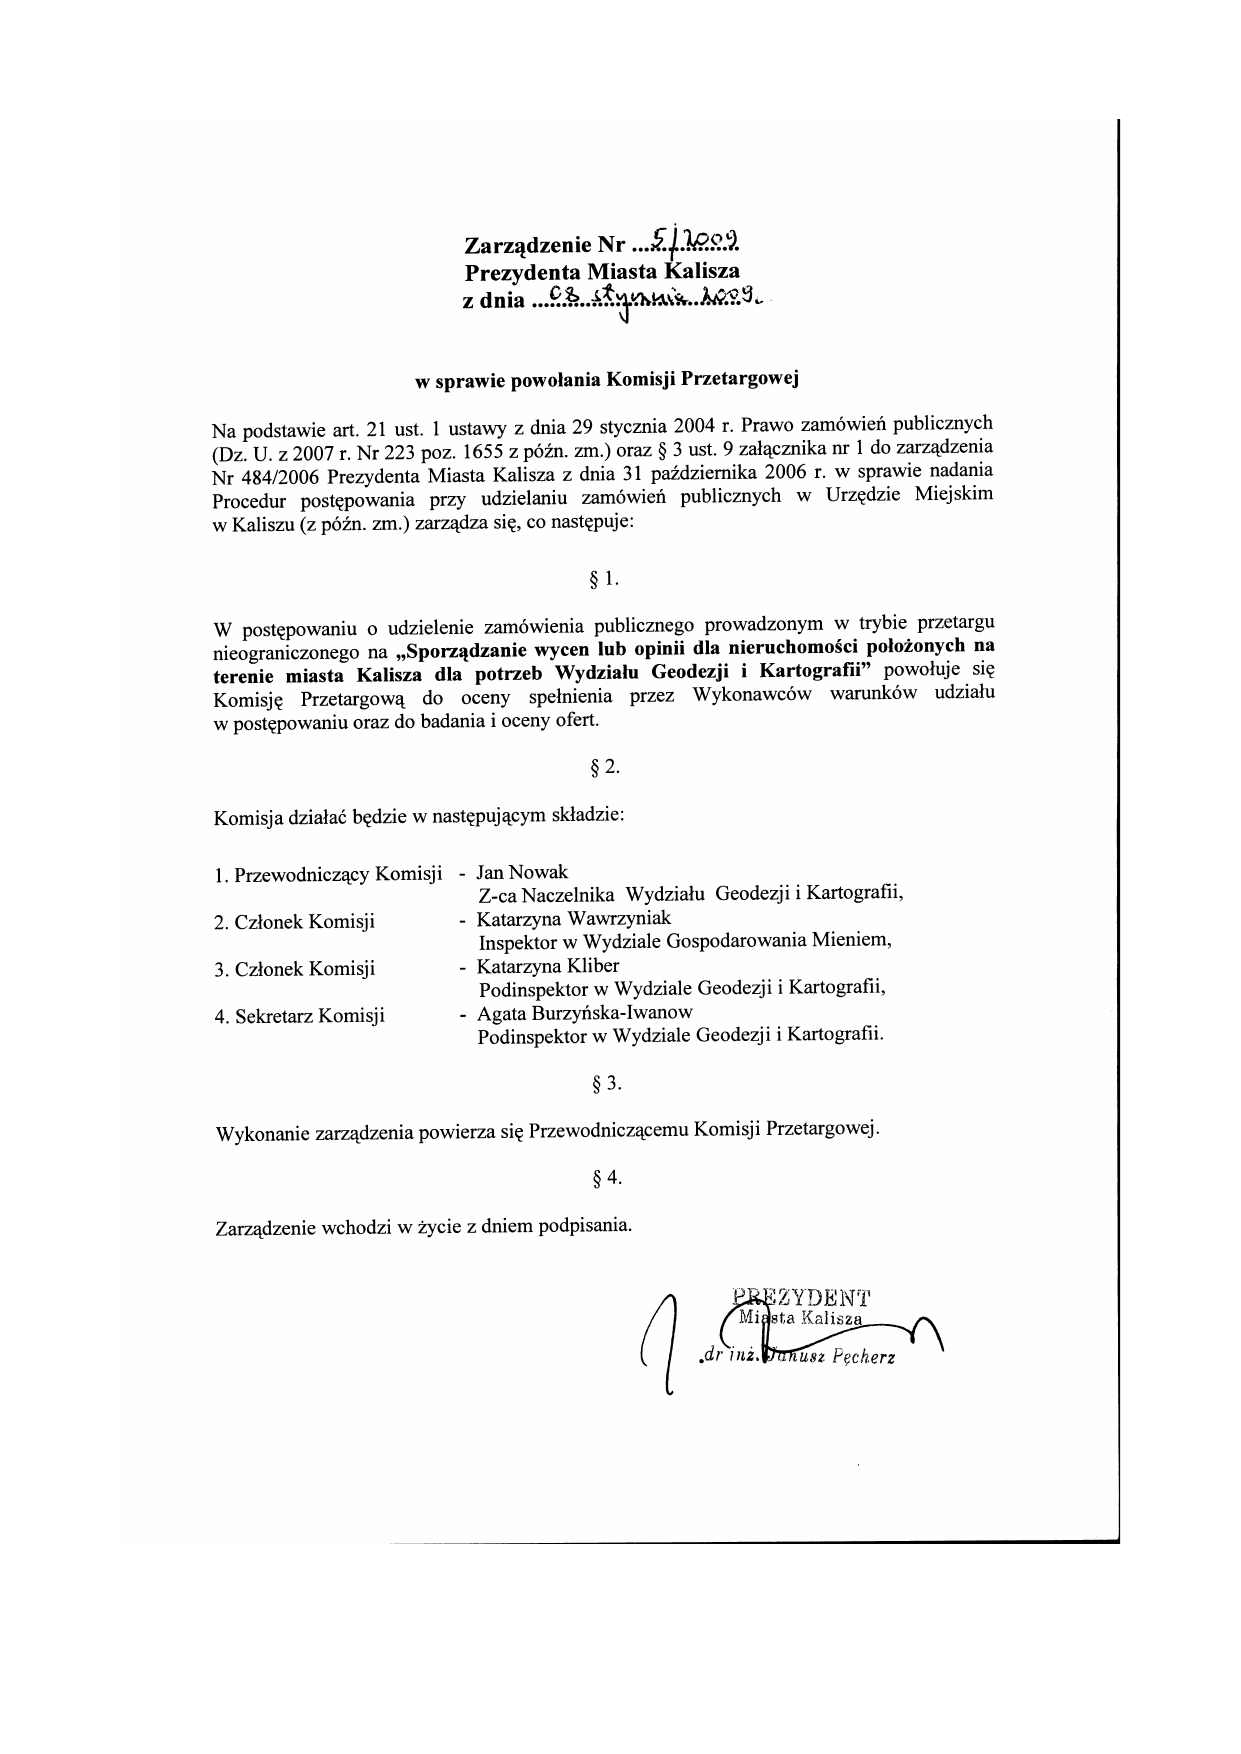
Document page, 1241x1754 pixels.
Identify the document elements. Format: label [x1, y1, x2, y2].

picture [119, 119, 1121, 1544]
